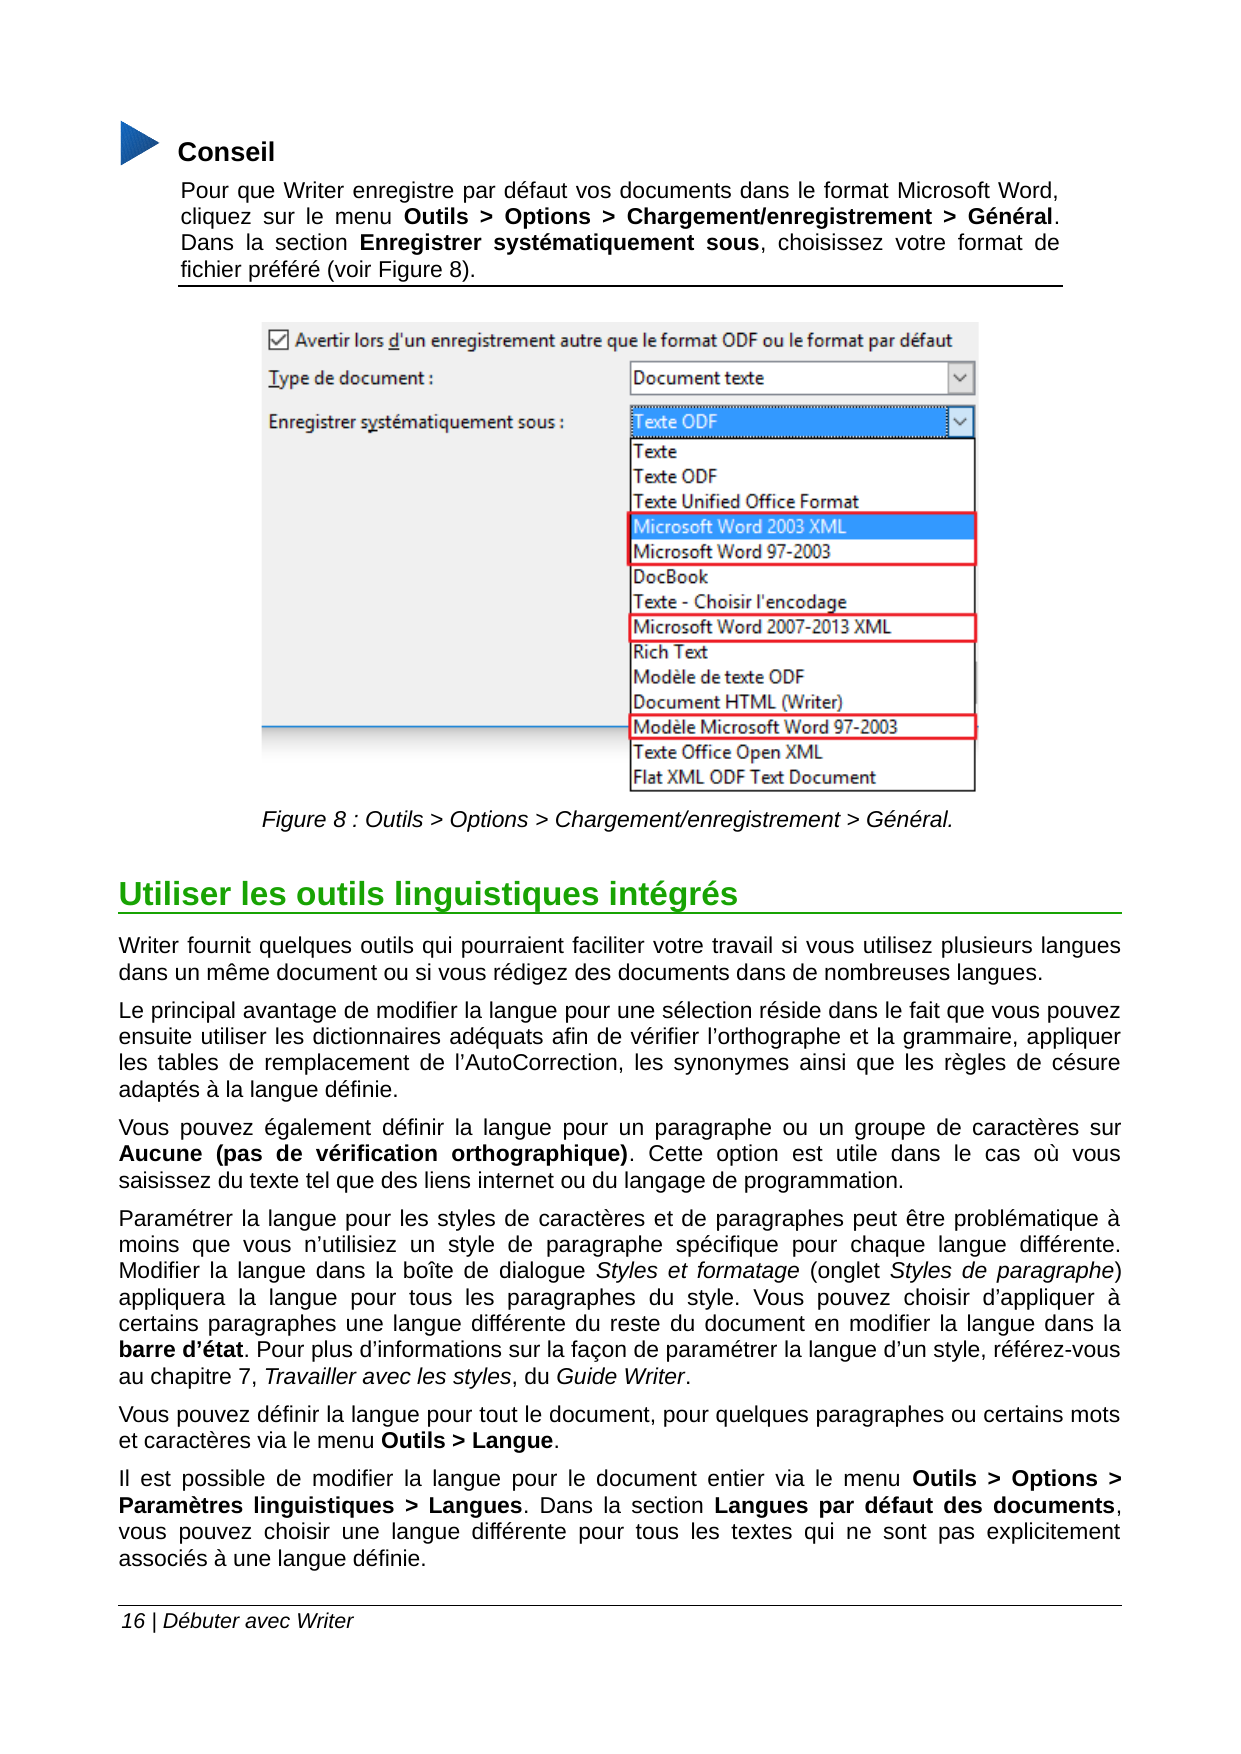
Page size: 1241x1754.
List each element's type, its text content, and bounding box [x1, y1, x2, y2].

text Writer fournit quelques outils qui pourraient faciliter votre travail si vous utilisez plusieurs langues dans un même document ou si vous rédigez des documents dans de nombreuses langues. [118, 932, 1122, 985]
picture [261, 322, 979, 795]
text Paramétrer la langue pour les styles de caractères et de paragraphes peut être problématique à moins que vous n’utilisiez un style de paragraphe spécifique pour chaque langue différente. Modifier la langue dans la boîte de dialogue Styles et formatage (onglet Styles de paragraphe) appliquera la langue pour tous les paragraphes du style. Vous pouvez choisir d’appliquer à certains paragraphes une langue différente du reste du document en modifier la langue dans la barre d’état. Pour plus d’informations sur la façon de paramétrer la langue d’un style, référez-vous au chapitre 7, Travailler avec les styles, du Guide Writer. [118, 1205, 1122, 1389]
subtitle Conseil [118, 118, 1122, 168]
text Le principal avantage de modifier la langue pour une sélection réside dans le fait que vous pouvez ensuite utiliser les dictionnaires adéquats afin de vérifier l’orthographe et la grammaire, appliquer les tables de remplacement de l’AutoCorrection, les synonymes ainsi que les règles de césure adaptés à la langue définie. [118, 997, 1122, 1102]
text Pour que Writer enregistre par défaut vos documents dans le format Microsoft Word, cliquez sur le menu Outils > Options > Chargement/enregistrement > Général. Dans la section Enregistrer systématiquement sous, choisissez votre format de fichier préféré (voir Figure 8). [177, 174, 1063, 287]
text Vous pouvez également définir la langue pour un paragraphe ou un groupe de caractères sur Aucune (pas de vérification orthographique). Cette option est utile dans le cas où vous saisissez du texte tel que des liens internet ou du langage de programmation. [118, 1114, 1122, 1193]
text Vous pouvez définir la langue pour tout le document, pour quelques paragraphes ou certains mots et caractères via le menu Outils > Langue. [118, 1401, 1122, 1454]
text [262, 317, 979, 322]
text Figure 8 : Outils > Options > Chargement/enregistrement > Général. [262, 795, 979, 833]
text Il est possible de modifier la langue pour le document entier via le menu Outils > Options > Paramètres linguistiques > Langues. Dans la section Langues par défaut des documents, vous pouvez choisir une langue différente pour tous les textes qui ne sont pas explicitement associés à une langue définie. [118, 1465, 1122, 1571]
subtitle Utiliser les outils linguistiques intégrés [118, 874, 1122, 912]
